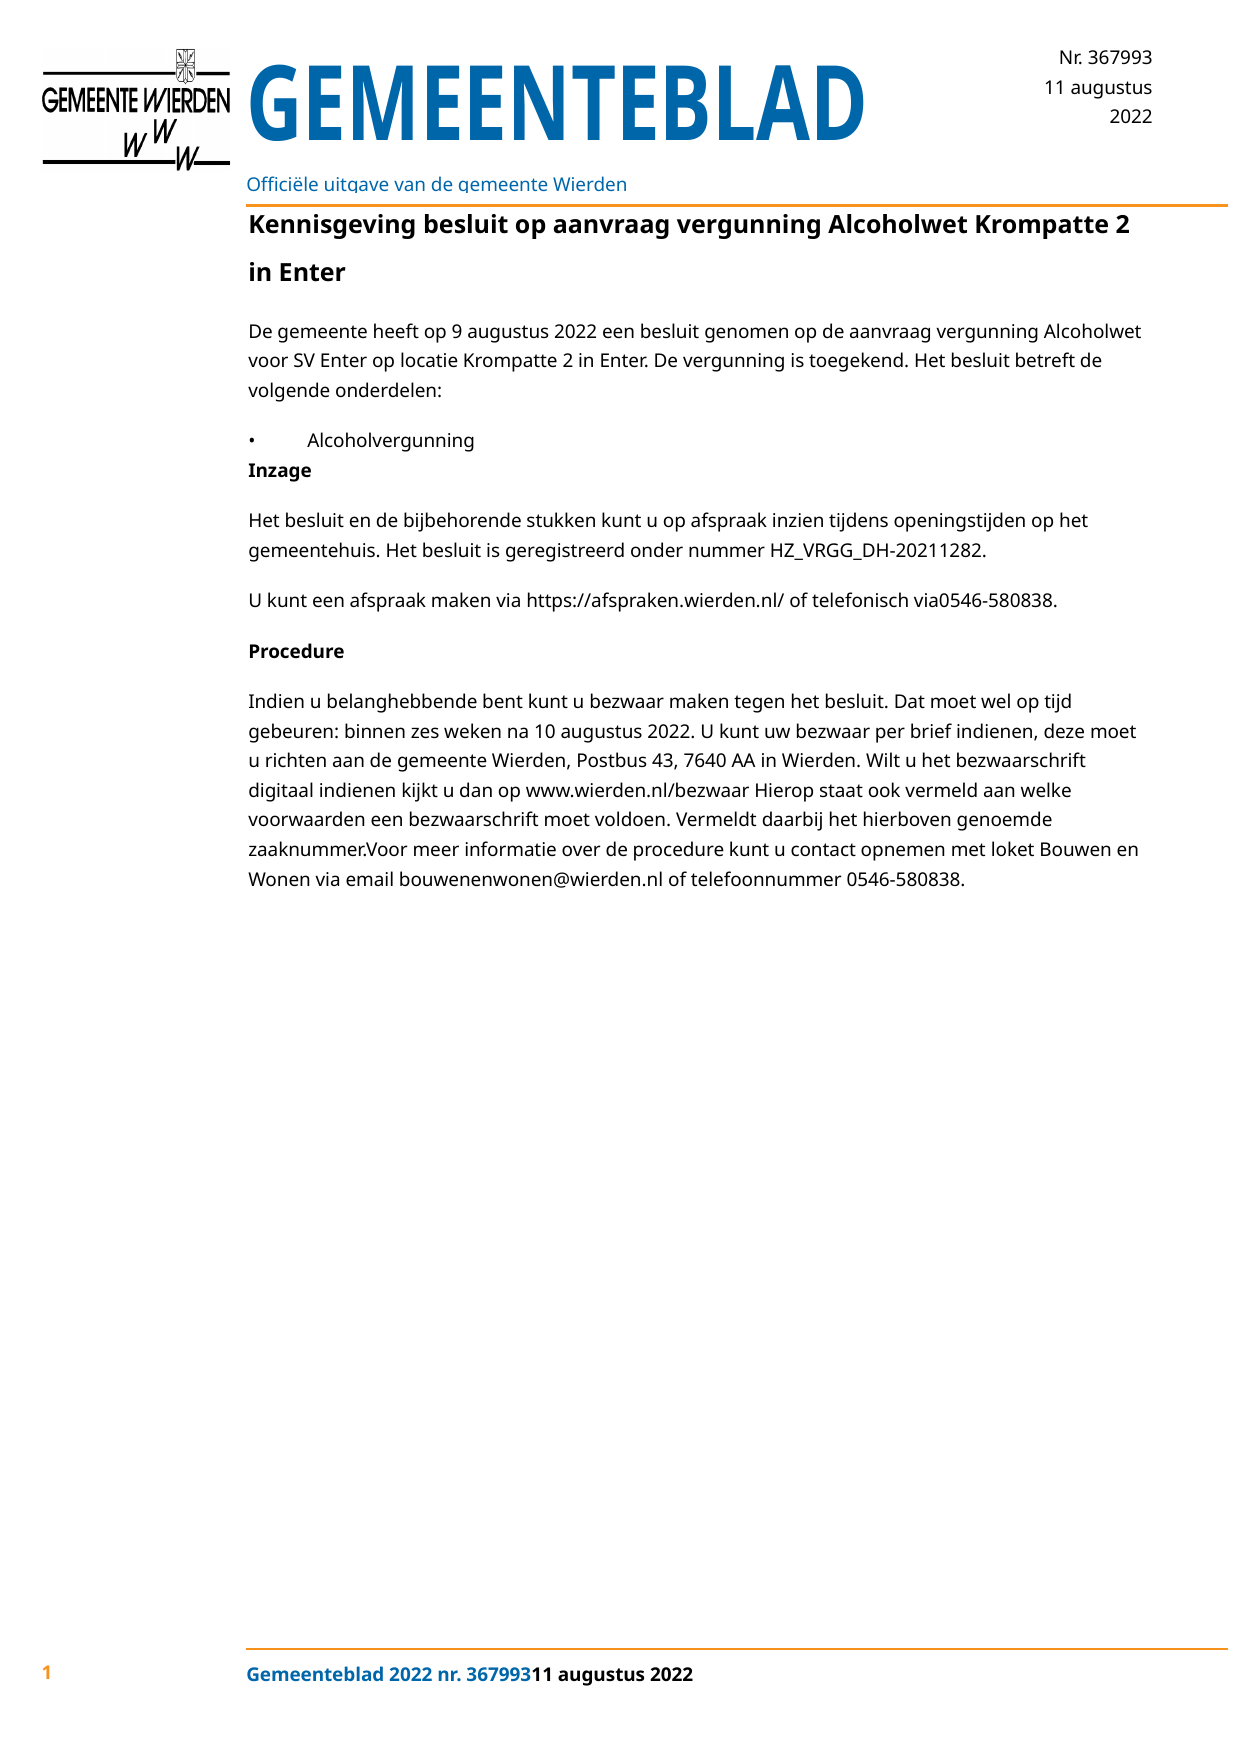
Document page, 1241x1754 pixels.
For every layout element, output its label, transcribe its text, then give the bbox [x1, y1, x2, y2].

text Kennisgeving besluit op aanvraag vergunning Alcoholwet Krompatte 2 in Enter [248, 207, 1152, 288]
text U kunt een afspraak maken via https://afspraken.wierden.nl/ of telefonisch via0546-580838. [248, 587, 1152, 613]
text Het besluit en de bijbehorende stukken kunt u op afspraak inzien tijdens openingstijden op het gemeentehuis. Het besluit is geregistreerd onder nummer HZ_VRGG_DH-20211282. [248, 507, 1152, 563]
list Alcoholvergunning [248, 427, 1152, 453]
picture [41, 47, 231, 172]
text Procedure [248, 638, 1152, 664]
text De gemeente heeft op 9 augustus 2022 een besluit genomen op de aanvraag vergunning Alcoholwet voor SV Enter op locatie Krompatte 2 in Enter. De vergunning is toegekend. Het besluit betreft de volgende onderdelen: [248, 318, 1152, 403]
text Inzage [248, 457, 1152, 483]
text Indien u belanghebbende bent kunt u bezwaar maken tegen het besluit. Dat moet wel op tijd gebeuren: binnen zes weken na 10 augustus 2022. U kunt uw bezwaar per brief indienen, deze moet u richten aan de gemeente Wierden, Postbus 43, 7640 AA in Wierden. Wilt u het bezwaarschrift digitaal indienen kijkt u dan op www.wierden.nl/bezwaar Hierop staat ook vermeld aan welke voorwaarden een bezwaarschrift moet voldoen. Vermeldt daarbij het hierboven genoemde zaaknummer.Voor meer informatie over de procedure kunt u contact opnemen met loket Bouwen en Wonen via email bouwenenwonen@wierden.nl of telefoonnummer 0546-580838. [248, 688, 1152, 892]
